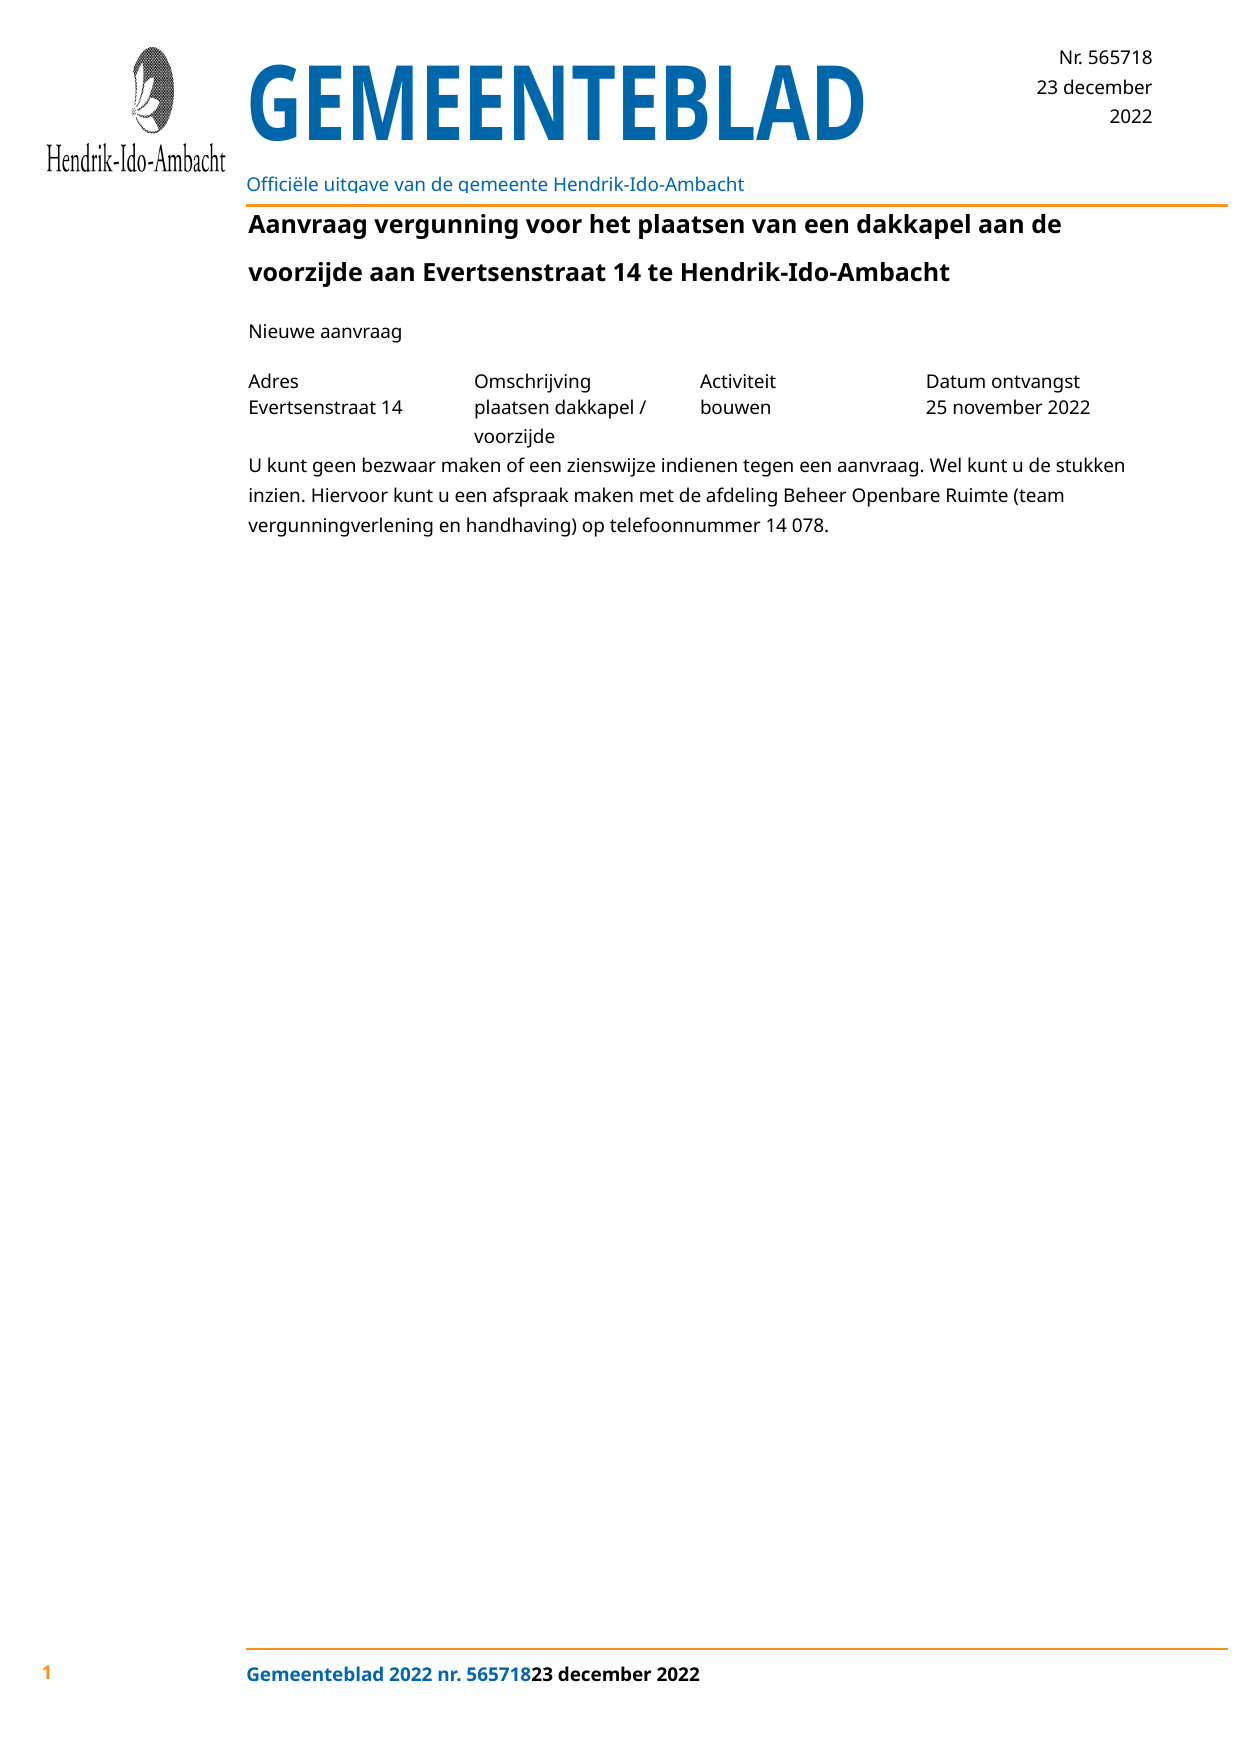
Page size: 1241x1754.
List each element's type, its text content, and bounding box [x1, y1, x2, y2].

text Nieuwe aanvraag [248, 318, 1152, 344]
table_cell bouwen [700, 394, 926, 449]
picture [41, 47, 231, 172]
table_header Omschrijving [474, 369, 700, 394]
table_cell plaatsen dakkapel / voorzijde [474, 394, 700, 449]
table_cell Evertsenstraat 14 [248, 394, 474, 449]
table_cell 25 november 2022 [926, 394, 1152, 449]
table_header Datum ontvangst [926, 369, 1152, 394]
text U kunt geen bezwaar maken of een zienswijze indienen tegen een aanvraag. Wel kunt u de stukken inzien. Hiervoor kunt u een afspraak maken met de afdeling Beheer Openbare Ruimte (team vergunningverlening en handhaving) op telefoonnummer 14 078. [248, 453, 1152, 538]
table_header Activiteit [700, 369, 926, 394]
table_header Adres [248, 369, 474, 394]
text Aanvraag vergunning voor het plaatsen van een dakkapel aan de voorzijde aan Evertsenstraat 14 te Hendrik-Ido-Ambacht [248, 207, 1152, 288]
